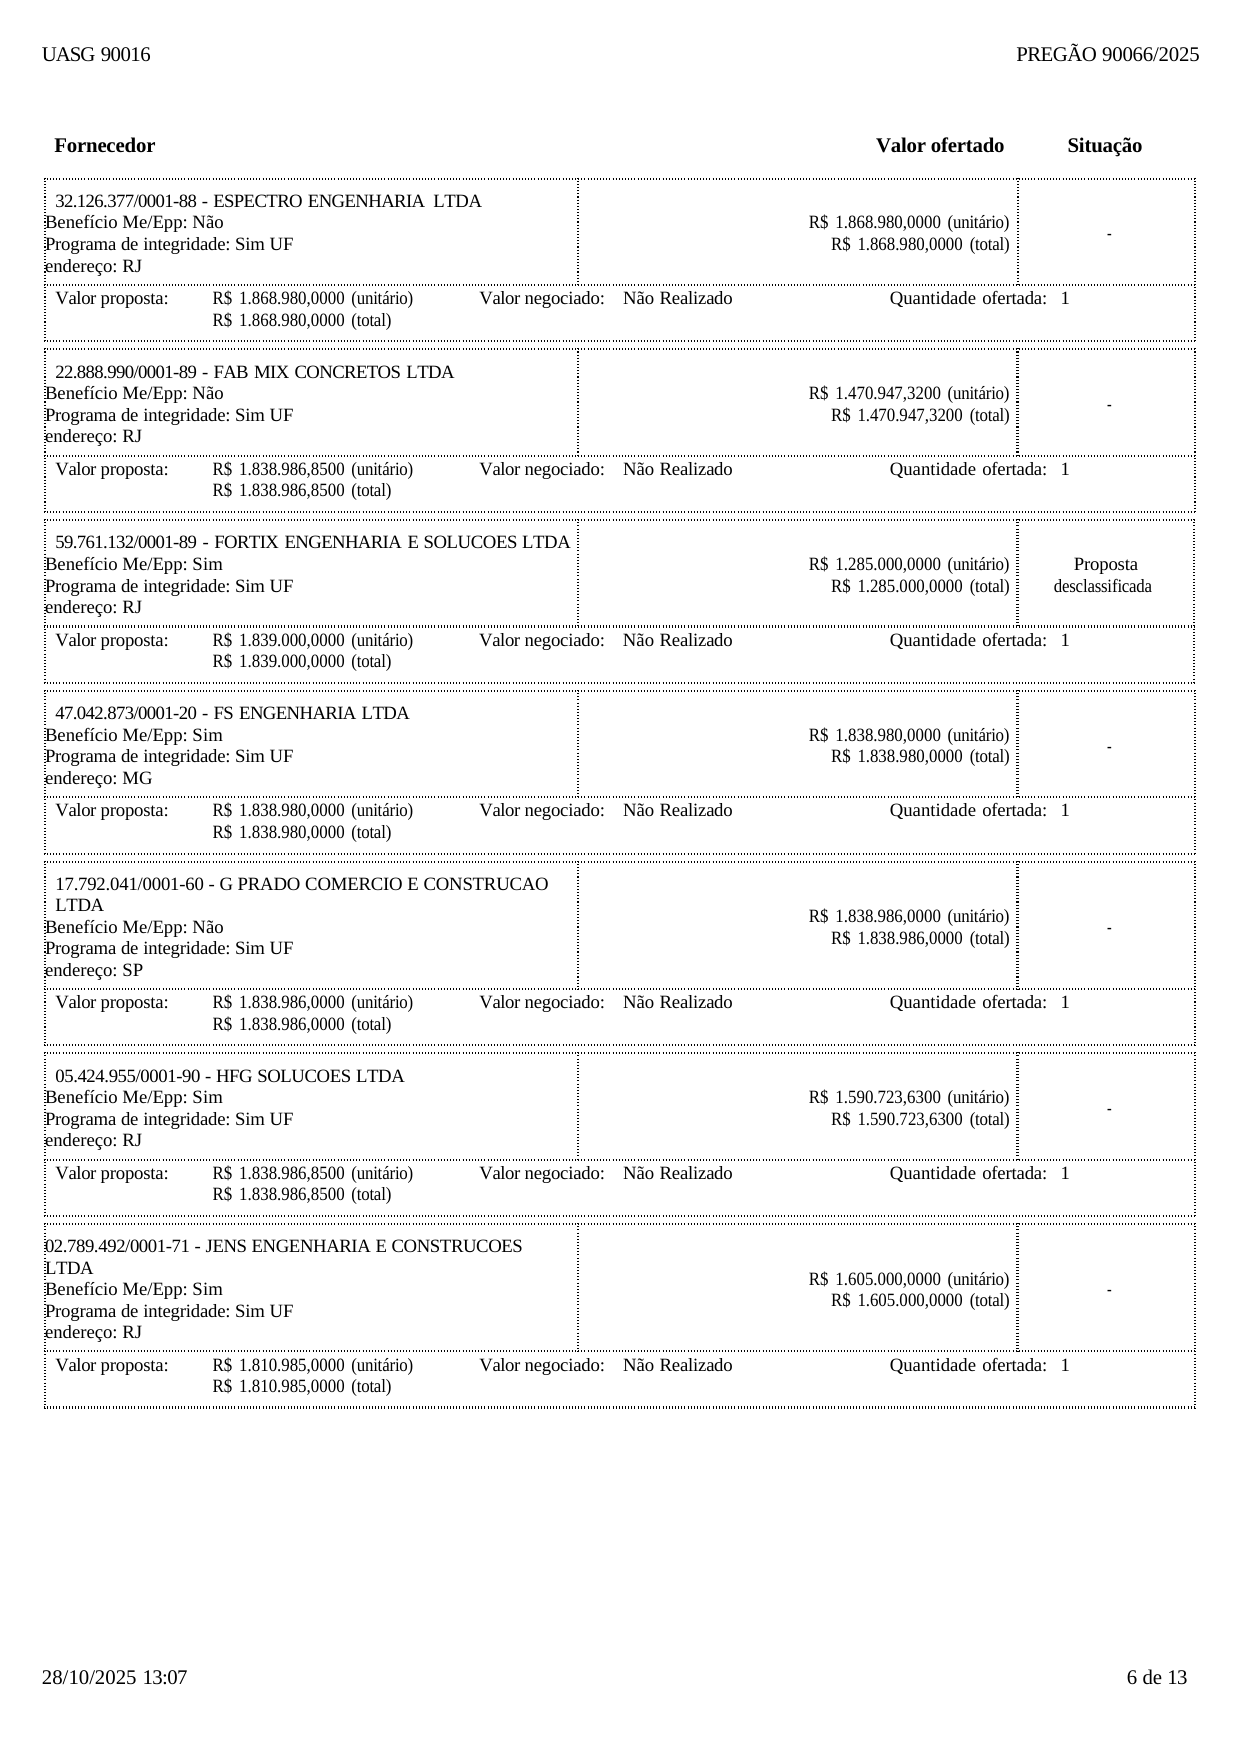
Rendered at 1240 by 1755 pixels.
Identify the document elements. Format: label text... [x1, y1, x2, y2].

table_header R$ 1.470.947,3200 (unitário) R$ 1.470.947,3200 (total) [578, 348, 1017, 454]
table_header 05.424.955/0001-90 - HFG SOLUCOES LTDA Benefício Me/Epp: Sim Programa de integridade: Sim UF endereço: RJ [45, 1052, 578, 1158]
table_cell Valor negociado: [450, 455, 612, 511]
table_cell R$ 1.810.985,0000 (unitário) R$ 1.810.985,0000 (total) [190, 1350, 450, 1406]
table_cell Quantidade ofertada: [809, 796, 1052, 852]
table_cell Valor negociado: [450, 1159, 612, 1215]
table_header R$ 1.285.000,0000 (unitário) R$ 1.285.000,0000 (total) [578, 519, 1017, 625]
table_cell Não Realizado [612, 284, 809, 340]
text Fornecedor Valor ofertado Situação [54, 133, 1210, 157]
table_cell Quantidade ofertada: [809, 455, 1052, 511]
table_header Proposta desclassificada [1018, 519, 1194, 625]
table_cell Valor negociado: [450, 988, 612, 1044]
table_header - [1018, 178, 1195, 284]
table_cell Valor proposta: [45, 455, 190, 511]
table_header 17.792.041/0001-60 - G PRADO COMERCIO E CONSTRUCAO LTDA Benefício Me/Epp: Não Programa de integridade: Sim UF endereço: SP [45, 861, 578, 988]
table_header - [1018, 1052, 1194, 1158]
table_header - [1018, 348, 1194, 454]
table_header 59.761.132/0001-89 - FORTIX ENGENHARIA E Benefício Me/Epp: Sim Programa de integridade: Sim UF endereço: RJ [45, 519, 422, 625]
table_cell R$ 1.838.980,0000 (unitário) R$ 1.838.980,0000 (total) [190, 796, 450, 852]
table_header SOLUCOES LTDA [422, 519, 578, 625]
table_cell Quantidade ofertada: [809, 1350, 1052, 1406]
table_cell Valor proposta: [45, 1350, 190, 1406]
table_header - [1018, 690, 1194, 796]
table_header 47.042.873/0001-20 - FS ENGENHARIA LTDA Benefício Me/Epp: Sim Programa de integridade: Sim UF endereço: MG [45, 690, 578, 796]
table_cell 1 [1052, 625, 1194, 682]
table_cell Não Realizado [612, 796, 809, 852]
table_cell Valor proposta: [45, 1159, 190, 1215]
table_cell 1 [1053, 284, 1195, 340]
table_cell R$ 1.839.000,0000 (unitário) R$ 1.839.000,0000 (total) [190, 625, 422, 682]
table_cell Não Realizado [612, 1350, 809, 1406]
table_header LTDA [429, 178, 578, 284]
table_header R$ 1.605.000,0000 (unitário) R$ 1.605.000,0000 (total) [578, 1223, 1017, 1350]
table_cell R$ 1.838.986,8500 (unitário) R$ 1.838.986,8500 (total) [190, 1159, 450, 1215]
table_cell Valor proposta: [45, 988, 190, 1044]
table_cell Valor negociado: [422, 625, 612, 682]
table_header R$ 1.868.980,0000 (unitário) R$ 1.868.980,0000 (total) [578, 178, 1018, 284]
table_cell 1 [1052, 1159, 1194, 1215]
table_header 32.126.377/0001-88 - ESPECTRO ENGENHARIA Benefício Me/Epp: Não Programa de integridade: Sim UF endereço: RJ [45, 178, 429, 284]
table_cell 1 [1052, 1350, 1194, 1406]
table_cell R$ 1.838.986,0000 (unitário) R$ 1.838.986,0000 (total) [190, 988, 450, 1044]
table_cell Não Realizado [612, 988, 809, 1044]
table_header 02.789.492/0001-71 - JENS ENGENHARIA E CONSTRUCOES LTDA Benefício Me/Epp: Sim Programa de integridade: Sim UF endereço: RJ [45, 1223, 578, 1350]
table_cell Valor negociado: [450, 796, 612, 852]
table_cell R$ 1.838.986,8500 (unitário) R$ 1.838.986,8500 (total) [190, 455, 450, 511]
table_cell Valor proposta: [45, 284, 190, 340]
table_cell Não Realizado [612, 455, 809, 511]
table_cell Não Realizado [612, 1159, 809, 1215]
table_header R$ 1.838.980,0000 (unitário) R$ 1.838.980,0000 (total) [578, 690, 1017, 796]
table_cell 1 [1052, 796, 1194, 852]
table_cell R$ 1.868.980,0000 (unitário) R$ 1.868.980,0000 (total) [190, 284, 429, 340]
table_header - [1018, 861, 1194, 988]
table_cell Quantidade ofertada: [809, 988, 1052, 1044]
table_cell Quantidade ofertada: [809, 625, 1052, 682]
table_header R$ 1.838.986,0000 (unitário) R$ 1.838.986,0000 (total) [578, 861, 1017, 988]
table_header R$ 1.590.723,6300 (unitário) R$ 1.590.723,6300 (total) [578, 1052, 1017, 1158]
table_header - [1018, 1223, 1194, 1350]
table_cell Não Realizado [612, 625, 809, 682]
table_cell Valor proposta: [45, 796, 190, 852]
table_cell 1 [1052, 455, 1194, 511]
table_cell Valor negociado: [429, 284, 612, 340]
table_header 22.888.990/0001-89 - FAB MIX CONCRETOS LTDA Benefício Me/Epp: Não Programa de integridade: Sim UF endereço: RJ [45, 348, 578, 454]
table_cell Quantidade ofertada: [809, 1159, 1052, 1215]
table_cell Valor proposta: [45, 625, 190, 682]
table_cell 1 [1052, 988, 1194, 1044]
table_cell Valor negociado: [450, 1350, 612, 1406]
table_cell Quantidade ofertada: [810, 284, 1052, 340]
